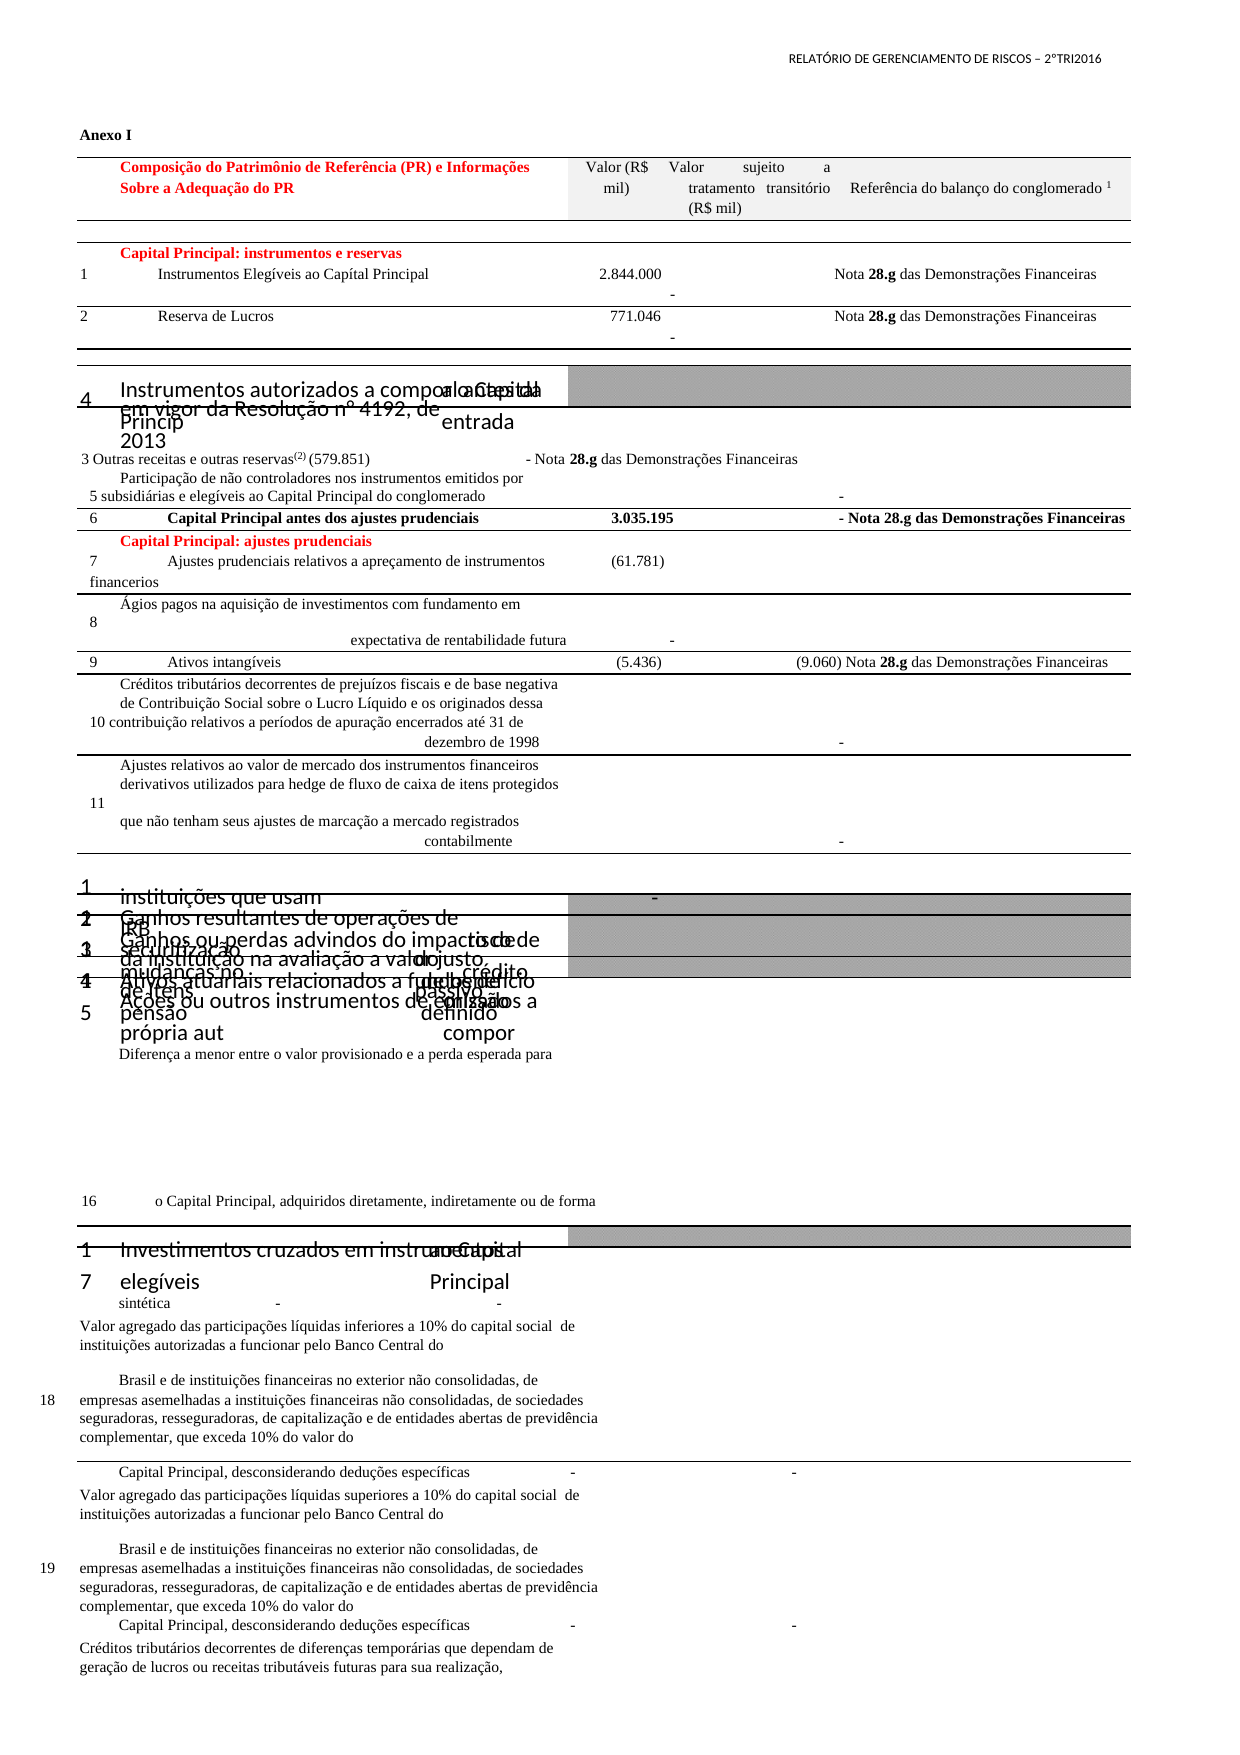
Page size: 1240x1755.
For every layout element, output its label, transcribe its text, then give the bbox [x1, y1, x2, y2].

list empresas asemelhadas a instituições financeiras não consolidadas, de sociedades seguradoras, resseguradoras, de capitalização e de entidades abertas de previdência complementar, que exceda 10% do valor do [39, 1390, 603, 1445]
table_cell Capital Principal: instrumentos e reservas [77, 243, 568, 265]
table_cell Créditos tributários decorrentes de prejuízos fiscais e de base negativa de Contribuição Social sobre o Lucro Líquido e os originados dessa 10 contribuição relativos a períodos de apuração encerrados até 31 de [77, 675, 599, 733]
table_cell (5.436) [599, 652, 784, 673]
text Capital Principal, desconsiderando deduções específicas - - [118, 1462, 1106, 1481]
table_cell [668, 221, 834, 242]
table_cell - Nota 28.g das Demonstrações Financeiras [784, 509, 1131, 530]
table_cell 6 Capital Principal antes dos ajustes prudenciais [77, 509, 599, 530]
table_cell [599, 733, 784, 754]
table_cell - [668, 307, 834, 348]
text sintética - - [118, 1227, 568, 1246]
text 3 Outras receitas e outras reservas(2) (579.851) - Nota 28.g das Demonstrações Financeiras [81, 350, 1105, 365]
text Capital Principal, desconsiderando deduções específicas - - [118, 1616, 1106, 1634]
table_header Valor (R$ mil) [568, 158, 668, 220]
table_cell [784, 595, 1131, 651]
table_header Composição do Patrimônio de Referência (PR) e Informações Sobre a Adequação do PR [77, 158, 568, 220]
table_cell Ágios pagos na aquisição de investimentos com fundamento em 8 expectativa de rentabilidade futura [77, 595, 599, 651]
table_cell - [599, 595, 784, 651]
table_cell [568, 243, 668, 265]
text 16 o Capital Principal, adquiridos diretamente, indiretamente ou de forma [81, 1191, 1105, 1209]
table_cell dezembro de 1998 [77, 733, 599, 754]
table_cell [784, 675, 1131, 733]
table_cell Ajustes relativos ao valor de mercado dos instrumentos financeiros derivativos utilizados para hedge de fluxo de caixa de itens protegidos 11 que não tenham seus ajustes de marcação a mercado registrados [77, 756, 599, 832]
text Créditos tributários decorrentes de diferenças temporárias que dependam de geração de lucros ou receitas tributáveis futuras para sua realização, [79, 1639, 583, 1676]
table_header Valor sujeito a tratamento transitório (R$ mil) [668, 158, 834, 220]
text Brasil e de instituições financeiras no exterior não consolidadas, de [118, 1371, 1106, 1389]
text Brasil e de instituições financeiras no exterior não consolidadas, de [118, 1540, 1106, 1558]
table_cell [77, 221, 568, 242]
text [118, 1447, 1106, 1461]
table_cell 1 Instrumentos Elegíveis ao Capítal Principal [77, 265, 568, 306]
table_cell [568, 221, 668, 242]
table_header Participação de não controladores nos instrumentos emitidos por 5 subsidiárias e elegíveis ao Capital Principal do conglomerado [77, 469, 599, 508]
text Diferença a menor entre o valor provisionado e a perda esperada para [118, 895, 568, 914]
table_header Referência do balanço do conglomerado 1 [834, 158, 1131, 220]
table_cell 9 Ativos intangíveis [77, 652, 599, 673]
table_cell - [784, 733, 1131, 754]
table_cell [784, 756, 1131, 832]
table_cell [784, 552, 1131, 593]
text Valor agregado das participações líquidas superiores a 10% do capital social de instituições autorizadas a funcionar pelo Banco Central do [79, 1486, 587, 1523]
table_cell - [668, 265, 834, 306]
table_cell - [784, 832, 1131, 853]
text Valor agregado das participações líquidas inferiores a 10% do capital social de instituições autorizadas a funcionar pelo Banco Central do [79, 1317, 582, 1354]
table_cell 2 Reserva de Lucros [77, 307, 568, 348]
table_header [599, 469, 784, 508]
table_cell 3.035.195 [599, 509, 784, 530]
table_cell 771.046 [568, 307, 668, 348]
text 3 Outras receitas e outras reservas(2) (579.851) - Nota 28.g das Demonstrações Financeiras [81, 408, 1105, 468]
table_cell Capital Principal: ajustes prudenciais [77, 531, 599, 552]
table_cell [834, 221, 1131, 242]
table_cell (61.781) [599, 552, 784, 593]
text Diferença a menor entre o valor provisionado e a perda esperada para [142, 916, 568, 956]
table_cell [599, 531, 784, 552]
text sintética - - [118, 1248, 1106, 1312]
table_cell 2.844.000 [568, 265, 668, 306]
table_cell [784, 531, 1131, 552]
table_cell Nota 28.g das Demonstrações Financeiras [834, 265, 1131, 306]
table_cell (9.060) Nota 28.g das Demonstrações Financeiras [784, 652, 1131, 673]
text 3 Outras receitas e outras reservas(2) (579.851) - Nota 28.g das Demonstrações Financeiras [81, 366, 568, 406]
table_cell [834, 243, 1131, 265]
table_cell 7 Ajustes prudenciais relativos a apreçamento de instrumentos financerios [77, 552, 599, 593]
table_cell [599, 832, 784, 853]
table_header - [784, 469, 1131, 508]
table_cell Nota 28.g das Demonstrações Financeiras [834, 307, 1131, 348]
table_cell [668, 243, 834, 265]
table_cell contabilmente [77, 832, 599, 853]
text Diferença a menor entre o valor provisionado e a perda esperada para [118, 854, 1106, 893]
table_cell [599, 756, 784, 832]
text Diferença a menor entre o valor provisionado e a perda esperada para [118, 978, 1106, 1063]
list empresas asemelhadas a instituições financeiras não consolidadas, de sociedades seguradoras, resseguradoras, de capitalização e de entidades abertas de previdência complementar, que exceda 10% do valor do [39, 1559, 603, 1614]
text Diferença a menor entre o valor provisionado e a perda esperada para [118, 957, 568, 977]
table_cell [599, 675, 784, 733]
text sintética - - [118, 1211, 1106, 1225]
